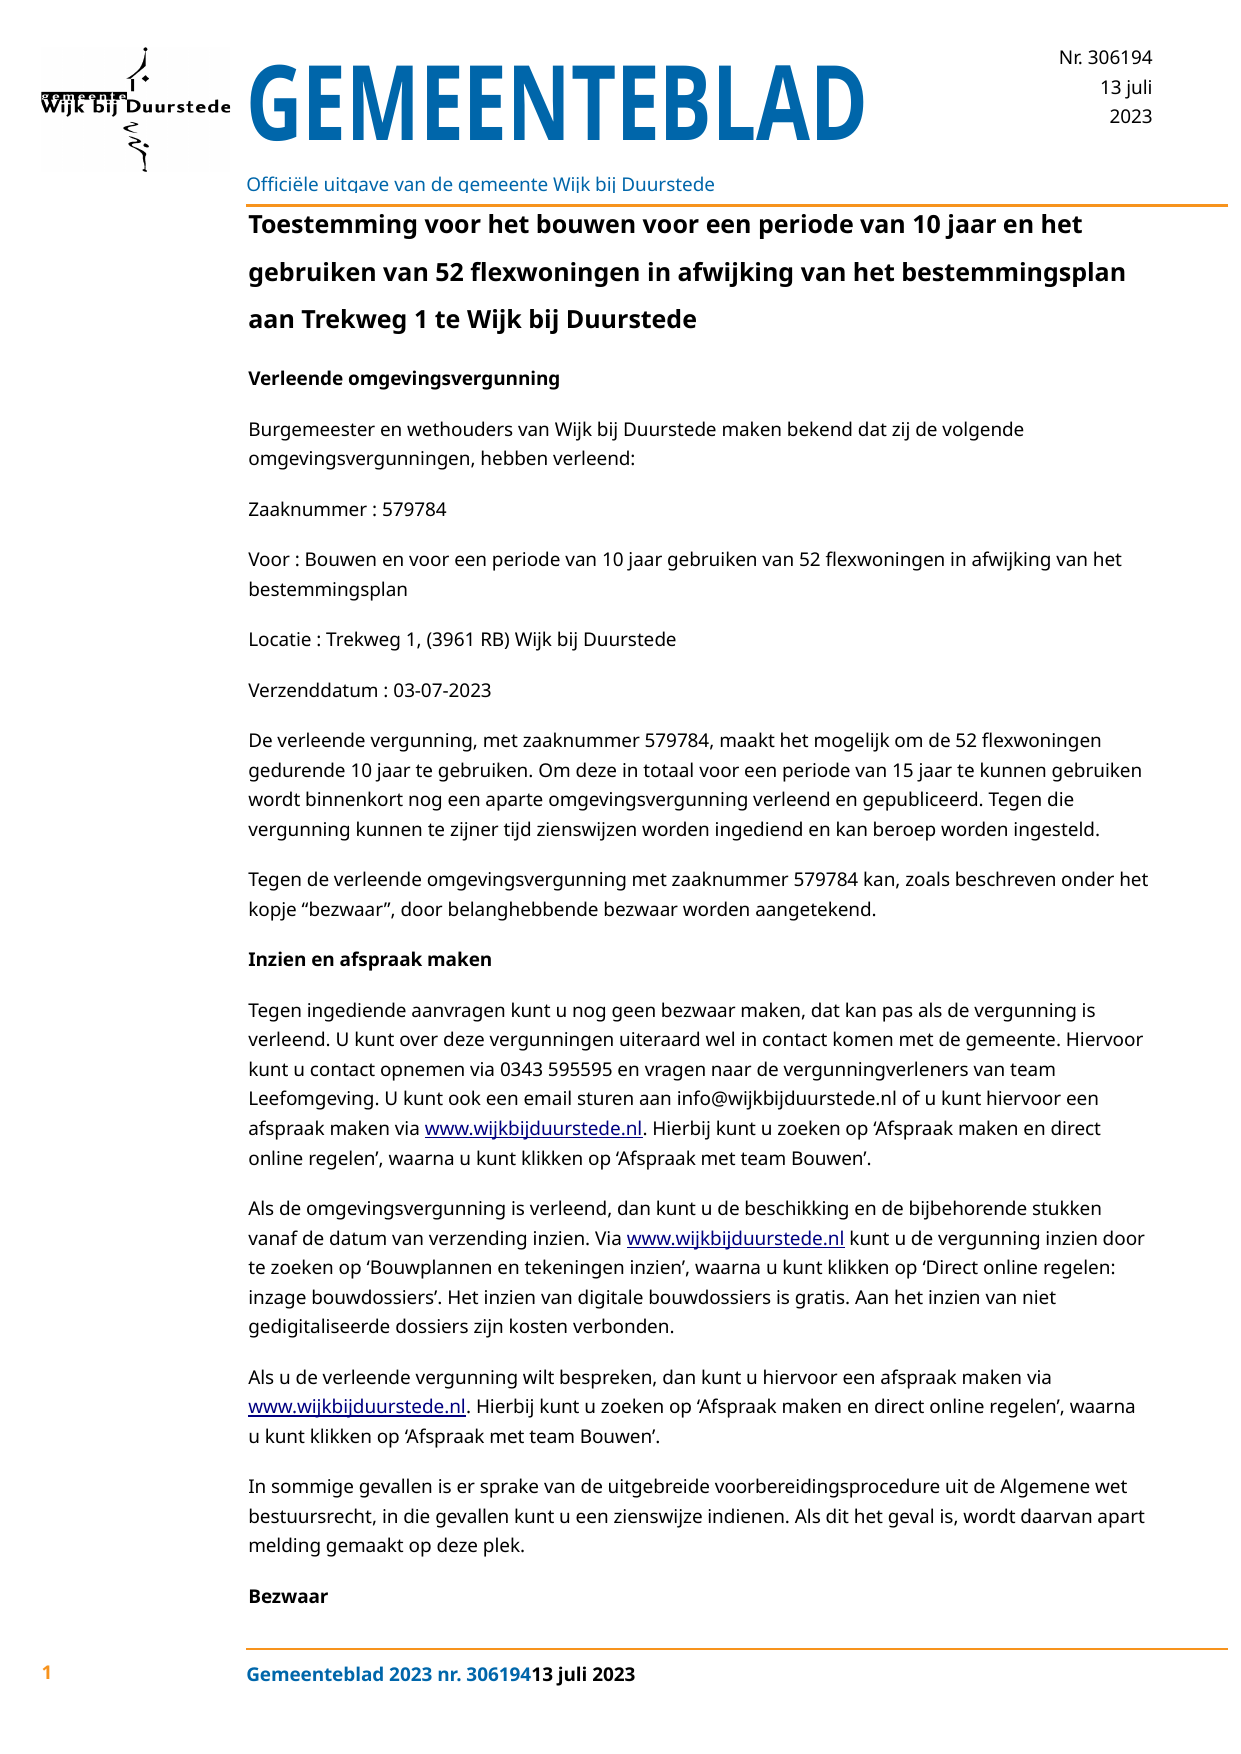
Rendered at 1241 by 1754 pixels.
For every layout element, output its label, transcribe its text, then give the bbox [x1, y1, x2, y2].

text In sommige gevallen is er sprake van de uitgebreide voorbereidingsprocedure uit de Algemene wet bestuursrecht, in die gevallen kunt u een zienswijze indienen. Als dit het geval is, wordt daarvan apart melding gemaakt op deze plek. [248, 1473, 1152, 1558]
text Voor : Bouwen en voor een periode van 10 jaar gebruiken van 52 flexwoningen in afwijking van het bestemmingsplan [248, 546, 1152, 602]
text Tegen de verleende omgevingsvergunning met zaaknummer 579784 kan, zoals beschreven onder het kopje “bezwaar”, door belanghebbende bezwaar worden aangetekend. [248, 866, 1152, 922]
text Als de omgevingsvergunning is verleend, dan kunt u de beschikking en de bijbehorende stukken vanaf de datum van verzending inzien. Via www.wijkbijduurstede.nl kunt u de vergunning inzien door te zoeken op ‘Bouwplannen en tekeningen inzien’, waarna u kunt klikken op ‘Direct online regelen: inzage bouwdossiers’. Het inzien van digitale bouwdossiers is gratis. Aan het inzien van niet gedigitaliseerde dossiers zijn kosten verbonden. [248, 1195, 1152, 1339]
text Toestemming voor het bouwen voor een periode van 10 jaar en het gebruiken van 52 flexwoningen in afwijking van het bestemmingsplan aan Trekweg 1 te Wijk bij Duurstede [248, 207, 1152, 336]
text Bezwaar [248, 1583, 1152, 1609]
text Locatie : Trekweg 1, (3961 RB) Wijk bij Duurstede [248, 626, 1152, 652]
text Verzenddatum : 03-07-2023 [248, 677, 1152, 702]
text De verleende vergunning, met zaaknummer 579784, maakt het mogelijk om de 52 flexwoningen gedurende 10 jaar te gebruiken. Om deze in totaal voor een periode van 15 jaar te kunnen gebruiken wordt binnenkort nog een aparte omgevingsvergunning verleend en gepubliceerd. Tegen die vergunning kunnen te zijner tijd zienswijzen worden ingediend en kan beroep worden ingesteld. [248, 727, 1152, 842]
text Inzien en afspraak maken [248, 946, 1152, 972]
text Verleende omgevingsvergunning [248, 366, 1152, 391]
picture [41, 47, 231, 172]
text Tegen ingediende aanvragen kunt u nog geen bezwaar maken, dat kan pas als de vergunning is verleend. U kunt over deze vergunningen uiteraard wel in contact komen met de gemeente. Hiervoor kunt u contact opnemen via 0343 595595 en vragen naar de vergunningverleners van team Leefomgeving. U kunt ook een email sturen aan info@wijkbijduurstede.nl of u kunt hiervoor een afspraak maken via www.wijkbijduurstede.nl. Hierbij kunt u zoeken op ‘Afspraak maken en direct online regelen’, waarna u kunt klikken op ‘Afspraak met team Bouwen’. [248, 997, 1152, 1170]
text Zaaknummer : 579784 [248, 496, 1152, 522]
text Als u de verleende vergunning wilt bespreken, dan kunt u hiervoor een afspraak maken via www.wijkbijduurstede.nl. Hierbij kunt u zoeken op ‘Afspraak maken en direct online regelen’, waarna u kunt klikken op ‘Afspraak met team Bouwen’. [248, 1364, 1152, 1449]
text Burgemeester en wethouders van Wijk bij Duurstede maken bekend dat zij de volgende omgevingsvergunningen, hebben verleend: [248, 416, 1152, 471]
